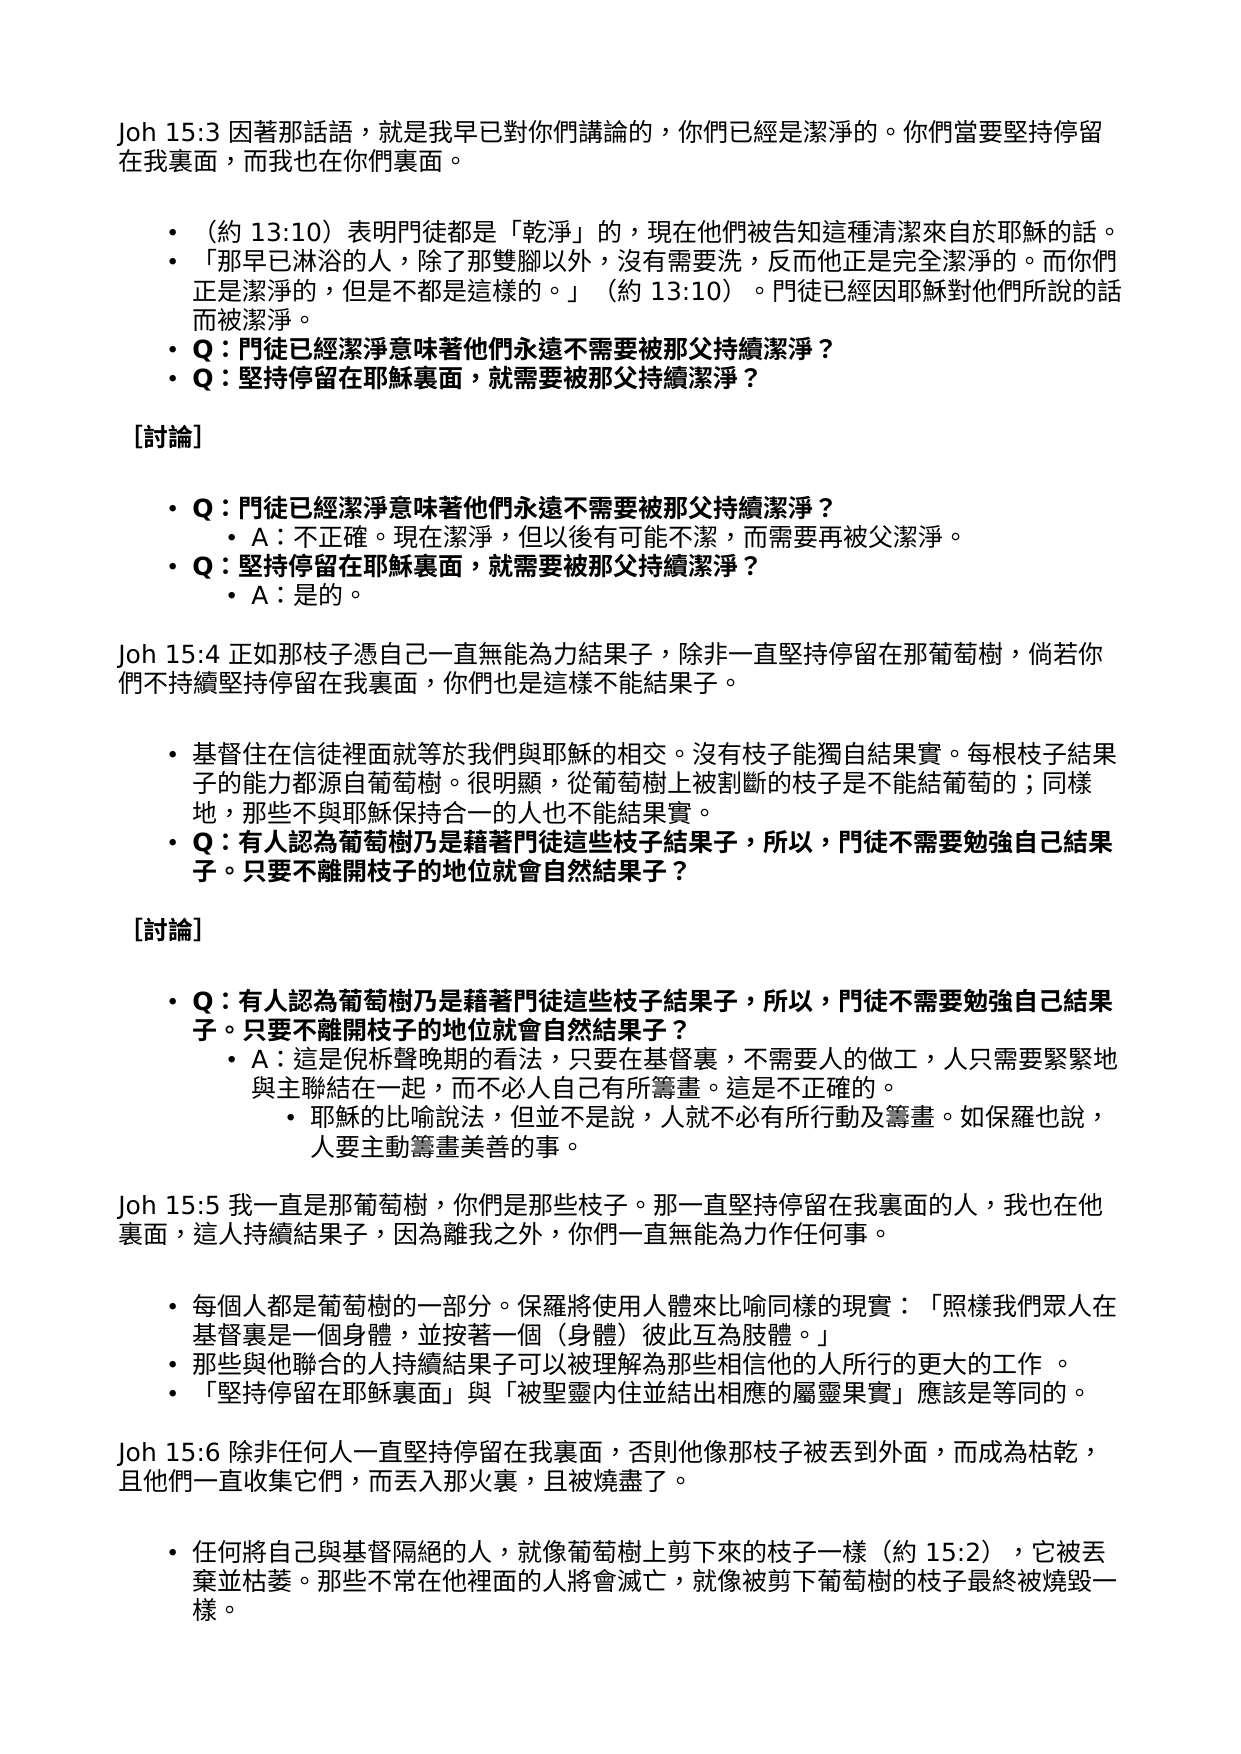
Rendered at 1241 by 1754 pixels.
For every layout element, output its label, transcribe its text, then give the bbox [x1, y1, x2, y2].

list Q：門徒已經潔淨意味著他們永遠不需要被那父持續潔淨？ [177, 335, 1122, 364]
text ［討論］ [118, 423, 1122, 452]
list （約 13:10）表明門徒都是「乾淨」的，現在他們被告知這種清潔來自於耶穌的話。 [177, 218, 1122, 248]
list 「堅持停留在耶稣裏面」與「被聖靈内住並結出相應的屬靈果實」應該是等同的。 [177, 1379, 1122, 1408]
text Joh 15:6 除非任何人一直堅持停留在我裏面，否則他像那枝子被丟到外面，而成為枯乾，且他們一直收集它們，而丟入那火裏，且被燒盡了。 [118, 1438, 1122, 1496]
list Q：門徒已經潔淨意味著他們永遠不需要被那父持續潔淨？ [177, 494, 1122, 523]
list 基督住在信徒裡面就等於我們與耶穌的相交。沒有枝子能獨自結果實。每根枝子結果子的能力都源自葡萄樹。很明顯，從葡萄樹上被割斷的枝子是不能結葡萄的；同樣地，那些不與耶穌保持合一的人也不能結果實。 [177, 741, 1122, 828]
list 任何將自己與基督隔絕的人，就像葡萄樹上剪下來的枝子一樣（約 15:2），它被丟棄並枯萎。那些不常在他裡面的人將會滅亡，就像被剪下葡萄樹的枝子最終被燒毀一樣。 [177, 1538, 1122, 1626]
list 「那早已淋浴的人，除了那雙腳以外，沒有需要洗，反而他正是完全潔淨的。而你們正是潔淨的，但是不都是這樣的。」（約 13:10）。門徒已經因耶穌對他們所說的話而被潔淨。 [177, 248, 1122, 335]
list Q：堅持停留在耶穌裏面，就需要被那父持續潔淨？ [177, 552, 1122, 582]
text Joh 15:3 因著那話語，就是我早已對你們講論的，你們已經是潔淨的。你們當要堅持停留在我裏面，而我也在你們裏面。 [118, 118, 1122, 176]
list 那些與他聯合的人持續結果子可以被理解為那些相信他的人所行的更大的工作 。 [177, 1350, 1122, 1379]
list A：這是倪柝聲晚期的看法，只要在基督裏，不需要人的做工，人只需要緊緊地與主聯結在一起，而不必人自己有所籌畫。這是不正確的。 [236, 1045, 1122, 1104]
list 每個人都是葡萄樹的一部分。保羅將使用人體來比喻同樣的現實：「照樣我們眾人在基督裏是一個身體，並按著一個（身體）彼此互為肢體。」 [177, 1292, 1122, 1350]
list Q：有人認為葡萄樹乃是藉著門徒這些枝子結果子，所以，門徒不需要勉強自己結果子。只要不離開枝子的地位就會自然結果子？ [177, 987, 1122, 1045]
list A：不正確。現在潔淨，但以後有可能不潔，而需要再被父潔淨。 [236, 523, 1122, 552]
list A：是的。 [236, 582, 1122, 611]
text Joh 15:4 正如那枝子憑自己一直無能為力結果子，除非一直堅持停留在那葡萄樹，倘若你們不持續堅持停留在我裏面，你們也是這樣不能結果子。 [118, 640, 1122, 698]
list 耶穌的比喻說法，但並不是說，人就不必有所行動及籌畫。如保羅也說，人要主動籌畫美善的事。 [295, 1104, 1122, 1162]
list Q：堅持停留在耶穌裏面，就需要被那父持續潔淨？ [177, 364, 1122, 393]
text ［討論］ [118, 916, 1122, 945]
text Joh 15:5 我一直是那葡萄樹，你們是那些枝子。那一直堅持停留在我裏面的人，我也在他裏面，這人持續結果子，因為離我之外，你們一直無能為力作任何事。 [118, 1191, 1122, 1250]
list Q：有人認為葡萄樹乃是藉著門徒這些枝子結果子，所以，門徒不需要勉強自己結果子。只要不離開枝子的地位就會自然結果子？ [177, 828, 1122, 886]
